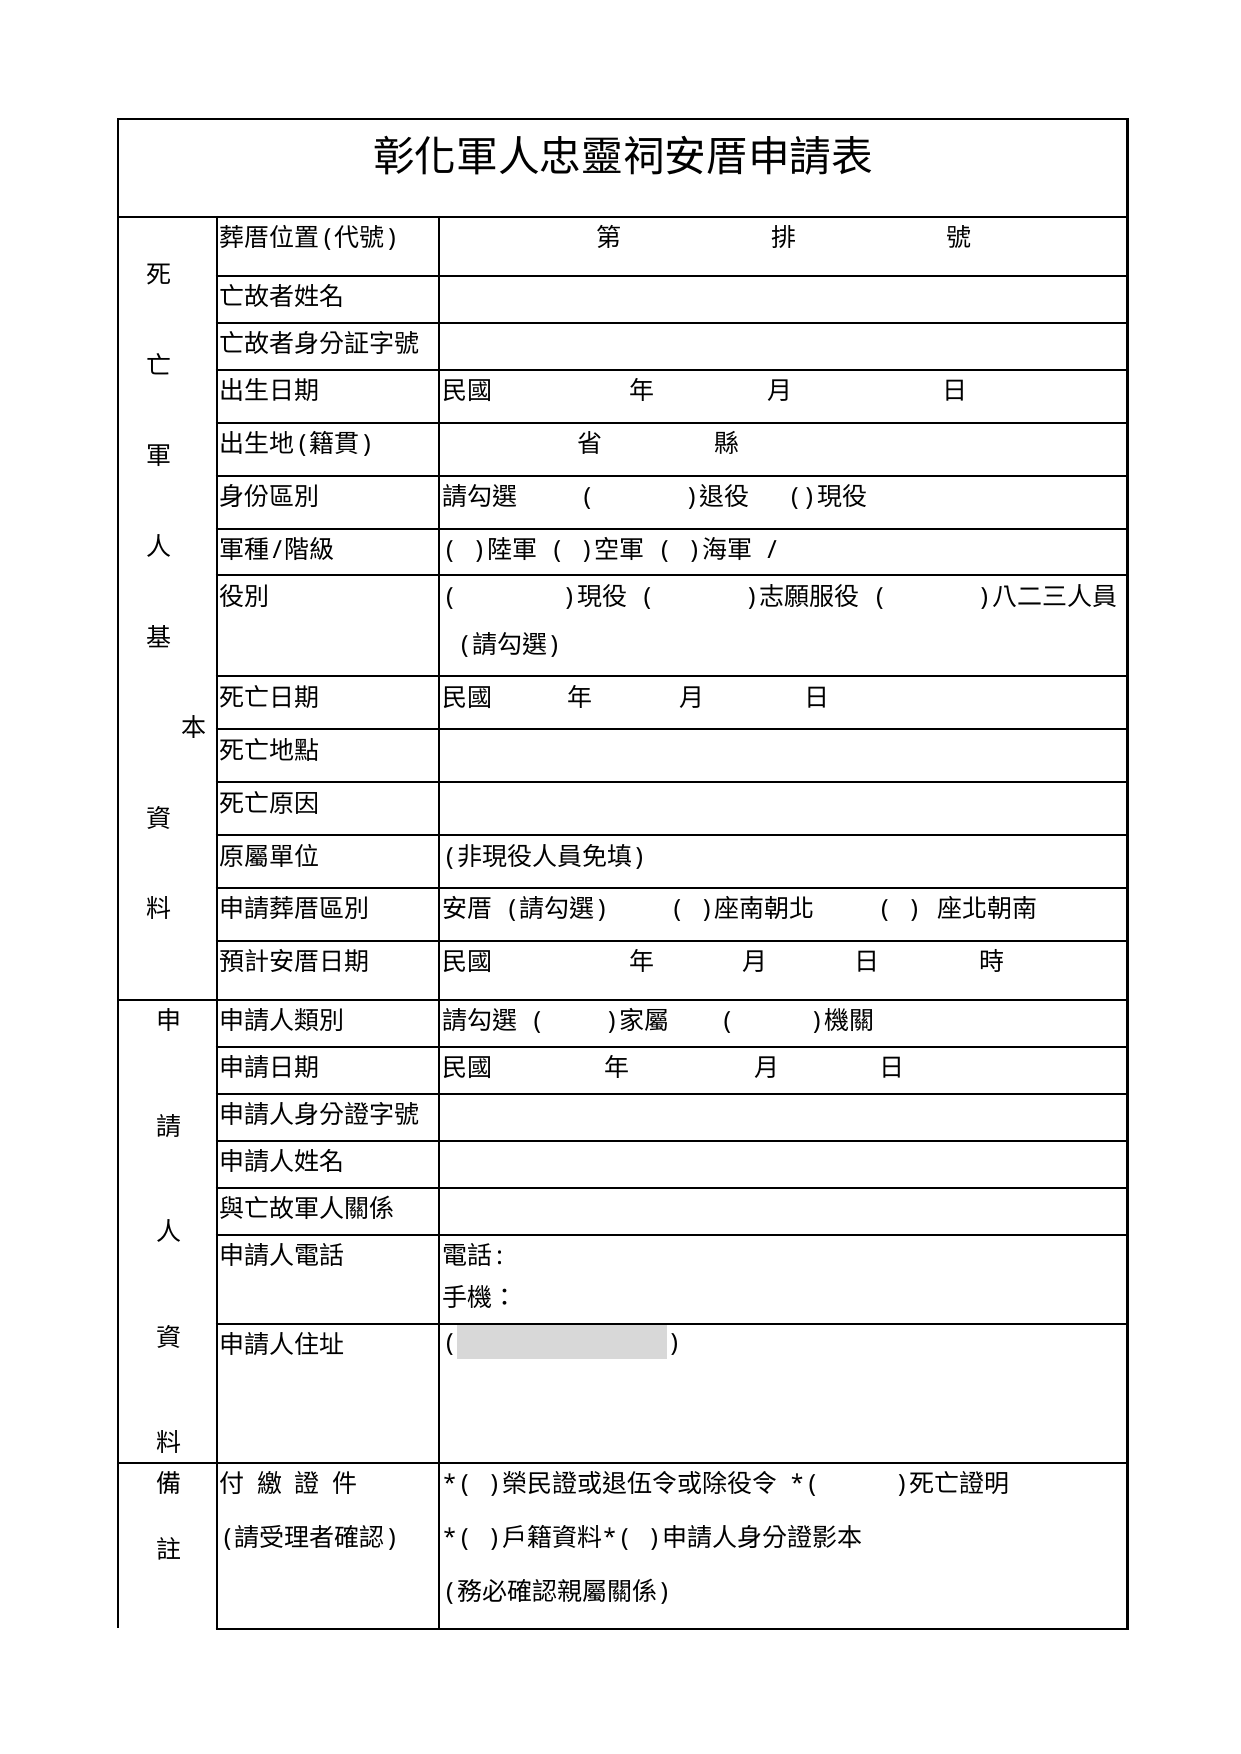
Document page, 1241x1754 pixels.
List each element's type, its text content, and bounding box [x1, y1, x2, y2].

table_cell 申請人類別 [218, 1001, 438, 1046]
table_cell *( )榮民證或退伍令或除役令 *( )死亡證明 *( )戶籍資料*( )申請人身分證影本 (務必確認親屬關係) [440, 1464, 1126, 1628]
table_cell 死亡地點 [218, 730, 438, 781]
table_cell 出生地(籍貫) [218, 424, 438, 474]
table_cell 申請人姓名 [218, 1142, 438, 1187]
table_cell 申請葬厝區別 [218, 889, 438, 940]
table_cell (非現役人員免填) [440, 836, 1126, 887]
table_cell 預計安厝日期 [218, 942, 438, 999]
table_cell [440, 1189, 1126, 1233]
table_cell ( ) [440, 1325, 1126, 1462]
table_cell 死亡日期 [218, 677, 438, 728]
table_cell 民國 年 月 日 時 [440, 942, 1126, 999]
table_cell 出生日期 [218, 371, 438, 422]
table_cell 備 註 [119, 1464, 216, 1628]
table_cell ( )現役 ( )志願服役 ( )八二三人員 (請勾選) [440, 576, 1126, 675]
table_cell ( )陸軍 ( )空軍 ( )海軍 / [440, 530, 1126, 574]
table_cell 付 繳 證 件 (請受理者確認) [218, 1464, 438, 1628]
table_cell 民國 年 月 日 [440, 371, 1126, 422]
table_cell 請勾選 ( )家屬 ( )機關 [440, 1001, 1126, 1046]
table_cell 亡故者身分証字號 [218, 324, 438, 369]
table_cell [440, 730, 1126, 781]
table_cell 死 亡 軍 人 基 本 資 料 [119, 218, 216, 999]
table_cell 民國 年 月 日 [440, 677, 1126, 728]
table_cell 役別 [218, 576, 438, 675]
table_cell [440, 783, 1126, 834]
table_cell 第 排 號 [440, 218, 1126, 275]
table_cell 請勾選 ( )退役 ()現役 [440, 477, 1126, 527]
table_cell 申請日期 [218, 1048, 438, 1093]
table_cell 民國 年 月 日 [440, 1048, 1126, 1093]
table_cell 省 縣 [440, 424, 1126, 474]
table_cell 死亡原因 [218, 783, 438, 834]
table_cell 原屬單位 [218, 836, 438, 887]
table_cell 申請人住址 [218, 1325, 438, 1462]
table_cell [440, 324, 1126, 369]
table_cell [440, 277, 1126, 322]
table_cell 亡故者姓名 [218, 277, 438, 322]
table_cell 申 請 人 資 料 [119, 1001, 216, 1462]
table_cell 申請人身分證字號 [218, 1095, 438, 1139]
table_cell 葬厝位置(代號) [218, 218, 438, 275]
table_cell 申請人電話 [218, 1236, 438, 1322]
table_cell 電話: 手機： [440, 1236, 1126, 1322]
table_header 彰化軍人忠靈祠安厝申請表 [119, 120, 1126, 216]
table_cell 身份區別 [218, 477, 438, 527]
table_cell [440, 1142, 1126, 1187]
table_cell 與亡故軍人關係 [218, 1189, 438, 1233]
table_cell 安厝 (請勾選) ( )座南朝北 ( ) 座北朝南 [440, 889, 1126, 940]
table_cell 軍種/階級 [218, 530, 438, 574]
table_cell [440, 1095, 1126, 1139]
